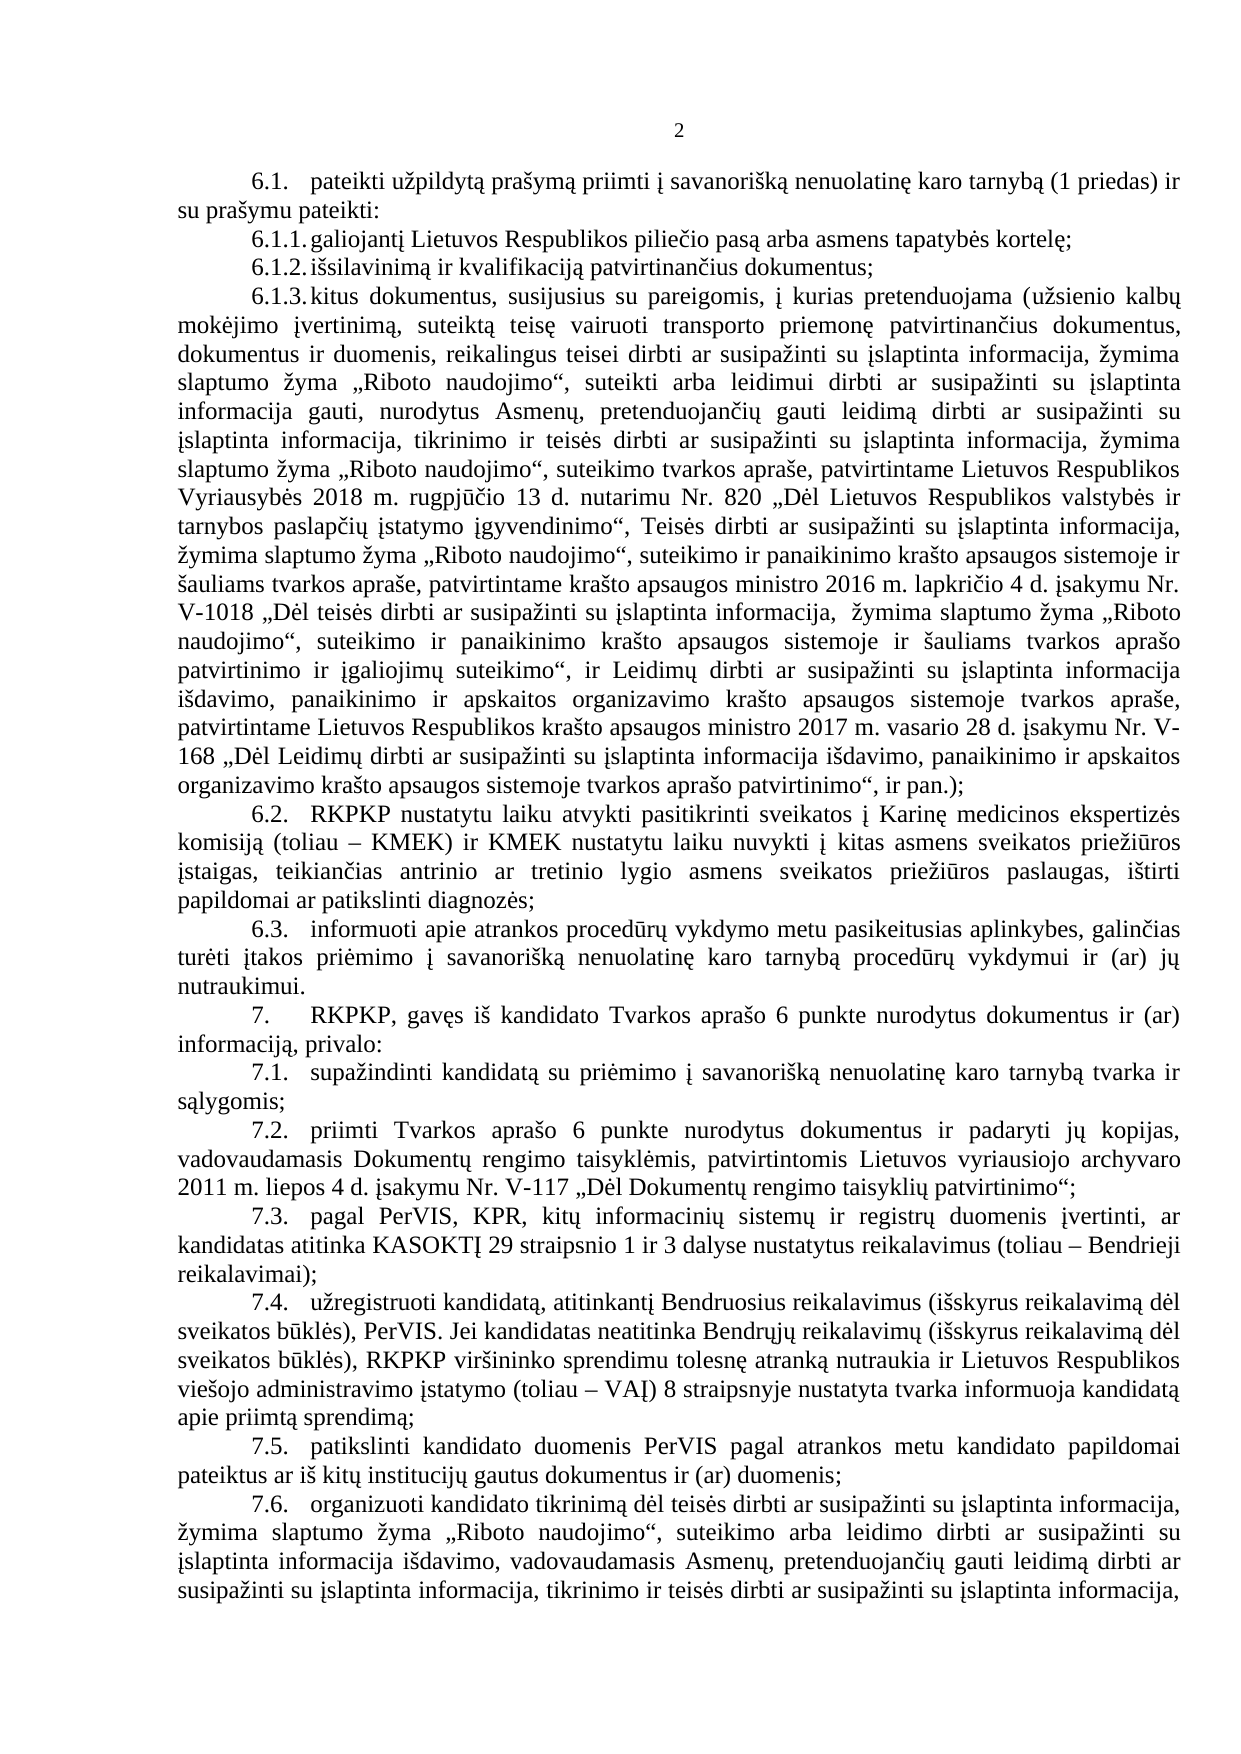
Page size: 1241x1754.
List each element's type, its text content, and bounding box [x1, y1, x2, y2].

text 6.3. informuoti apie atrankos procedūrų vykdymo metu pasikeitusias aplinkybes, galinčias turėti įtakos priėmimo į savanorišką nenuolatinę karo tarnybą procedūrų vykdymui ir (ar) jų nutraukimui. [177, 914, 1181, 1000]
text 7.3. pagal PerVIS, KPR, kitų informacinių sistemų ir registrų duomenis įvertinti, ar kandidatas atitinka KASOKTĮ 29 straipsnio 1 ir 3 dalyse nustatytus reikalavimus (toliau – Bendrieji reikalavimai); [177, 1201, 1181, 1287]
text 7. RKPKP, gavęs iš kandidato Tvarkos aprašo 6 punkte nurodytus dokumentus ir (ar) informaciją, privalo: [177, 1000, 1181, 1057]
text 7.1. supažindinti kandidatą su priėmimo į savanorišką nenuolatinę karo tarnybą tvarka ir sąlygomis; [177, 1057, 1181, 1115]
text 7.5. patikslinti kandidato duomenis PerVIS pagal atrankos metu kandidato papildomai pateiktus ar iš kitų institucijų gautus dokumentus ir (ar) duomenis; [177, 1431, 1181, 1489]
text 6.2. RKPKP nustatytu laiku atvykti pasitikrinti sveikatos į Karinę medicinos ekspertizės komisiją (toliau – KMEK) ir KMEK nustatytu laiku nuvykti į kitas asmens sveikatos priežiūros įstaigas, teikiančias antrinio ar tretinio lygio asmens sveikatos priežiūros paslaugas, ištirti papildomai ar patikslinti diagnozės; [177, 799, 1181, 914]
text 7.6. organizuoti kandidato tikrinimą dėl teisės dirbti ar susipažinti su įslaptinta informacija, žymima slaptumo žyma „Riboto naudojimo“, suteikimo arba leidimo dirbti ar susipažinti su įslaptinta informacija išdavimo, vadovaudamasis Asmenų, pretenduojančių gauti leidimą dirbti ar susipažinti su įslaptinta informacija, tikrinimo ir teisės dirbti ar susipažinti su įslaptinta informacija, [177, 1489, 1181, 1604]
text 7.2. priimti Tvarkos aprašo 6 punkte nurodytus dokumentus ir padaryti jų kopijas, vadovaudamasis Dokumentų rengimo taisyklėmis, patvirtintomis Lietuvos vyriausiojo archyvaro 2011 m. liepos 4 d. įsakymu Nr. V-117 „Dėl Dokumentų rengimo taisyklių patvirtinimo“; [177, 1115, 1181, 1201]
text 6.1. pateikti užpildytą prašymą priimti į savanorišką nenuolatinę karo tarnybą (1 priedas) ir su prašymu pateikti: [177, 166, 1181, 224]
text 6.1.2. išsilavinimą ir kvalifikaciją patvirtinančius dokumentus; [177, 252, 1181, 281]
text 6.1.3. kitus dokumentus, susijusius su pareigomis, į kurias pretenduojama (užsienio kalbų mokėjimo įvertinimą, suteiktą teisę vairuoti transporto priemonę patvirtinančius dokumentus, dokumentus ir duomenis, reikalingus teisei dirbti ar susipažinti su įslaptinta informacija, žymima slaptumo žyma „Riboto naudojimo“, suteikti arba leidimui dirbti ar susipažinti su įslaptinta informacija gauti, nurodytus Asmenų, pretenduojančių gauti leidimą dirbti ar susipažinti su įslaptinta informacija, tikrinimo ir teisės dirbti ar susipažinti su įslaptinta informacija, žymima slaptumo žyma „Riboto naudojimo“, suteikimo tvarkos apraše, patvirtintame Lietuvos Respublikos Vyriausybės 2018 m. rugpjūčio 13 d. nutarimu Nr. 820 „Dėl Lietuvos Respublikos valstybės ir tarnybos paslapčių įstatymo įgyvendinimo“, Teisės dirbti ar susipažinti su įslaptinta informacija, žymima slaptumo žyma „Riboto naudojimo“, suteikimo ir panaikinimo krašto apsaugos sistemoje ir šauliams tvarkos apraše, patvirtintame krašto apsaugos ministro 2016 m. lapkričio 4 d. įsakymu Nr. V-1018 „Dėl teisės dirbti ar susipažinti su įslaptinta informacija, žymima slaptumo žyma „Riboto naudojimo“, suteikimo ir panaikinimo krašto apsaugos sistemoje ir šauliams tvarkos aprašo patvirtinimo ir įgaliojimų suteikimo“, ir Leidimų dirbti ar susipažinti su įslaptinta informacija išdavimo, panaikinimo ir apskaitos organizavimo krašto apsaugos sistemoje tvarkos apraše, patvirtintame Lietuvos Respublikos krašto apsaugos ministro 2017 m. vasario 28 d. įsakymu Nr. V-168 „Dėl Leidimų dirbti ar susipažinti su įslaptinta informacija išdavimo, panaikinimo ir apskaitos organizavimo krašto apsaugos sistemoje tvarkos aprašo patvirtinimo“, ir pan.); [177, 281, 1181, 799]
text 6.1.1. galiojantį Lietuvos Respublikos piliečio pasą arba asmens tapatybės kortelę; [177, 224, 1181, 252]
text 7.4. užregistruoti kandidatą, atitinkantį Bendruosius reikalavimus (išskyrus reikalavimą dėl sveikatos būklės), PerVIS. Jei kandidatas neatitinka Bendrųjų reikalavimų (išskyrus reikalavimą dėl sveikatos būklės), RKPKP viršininko sprendimu tolesnę atranką nutraukia ir Lietuvos Respublikos viešojo administravimo įstatymo (toliau – VAĮ) 8 straipsnyje nustatyta tvarka informuoja kandidatą apie priimtą sprendimą; [177, 1287, 1181, 1431]
